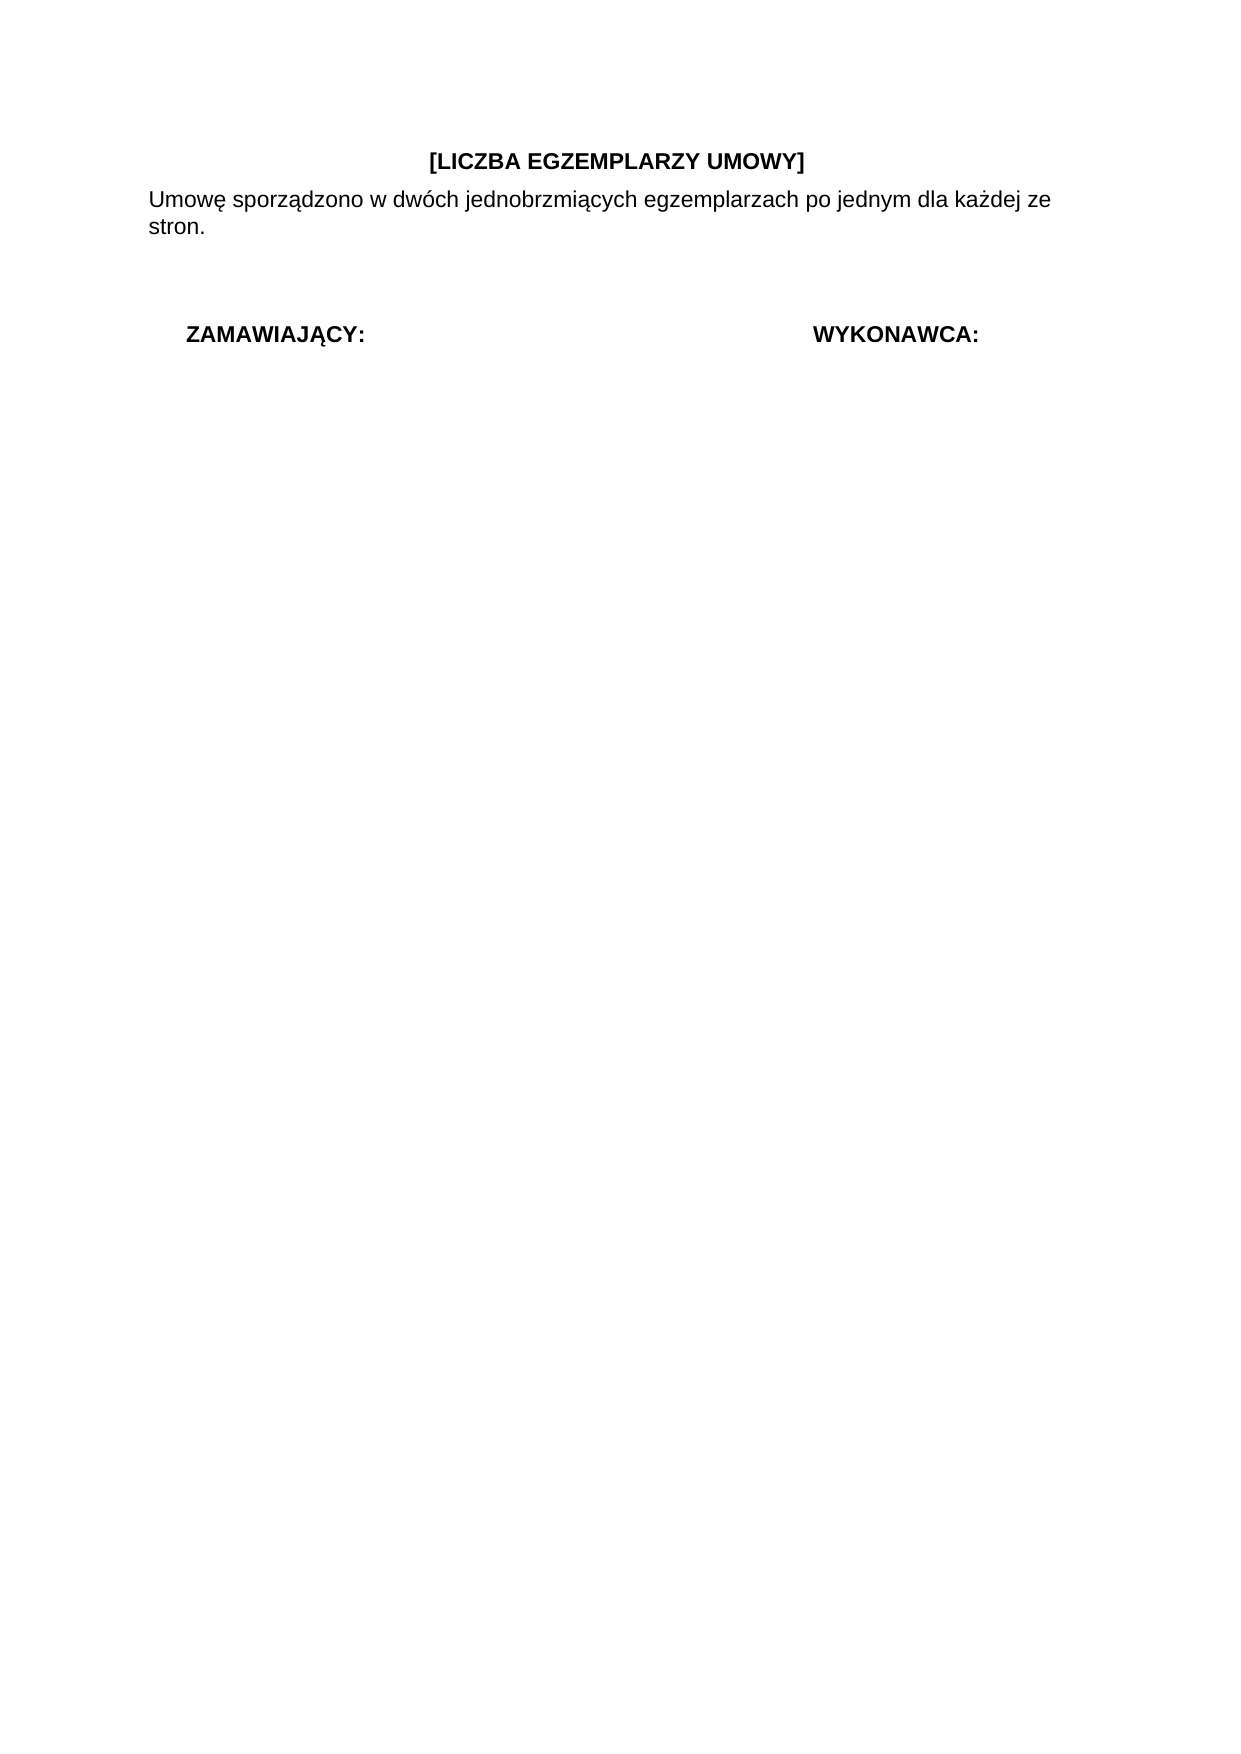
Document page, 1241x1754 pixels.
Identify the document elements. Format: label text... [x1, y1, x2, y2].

text [LICZBA EGZEMPLARZY UMOWY] [148, 148, 807, 174]
text Umowę sporządzono w dwóch jednobrzmiących egzemplarzach po jednym dla każdej ze stron. [148, 186, 1093, 239]
text ZAMAWIAJĄCY: WYKONAWCA: [186, 321, 1092, 347]
